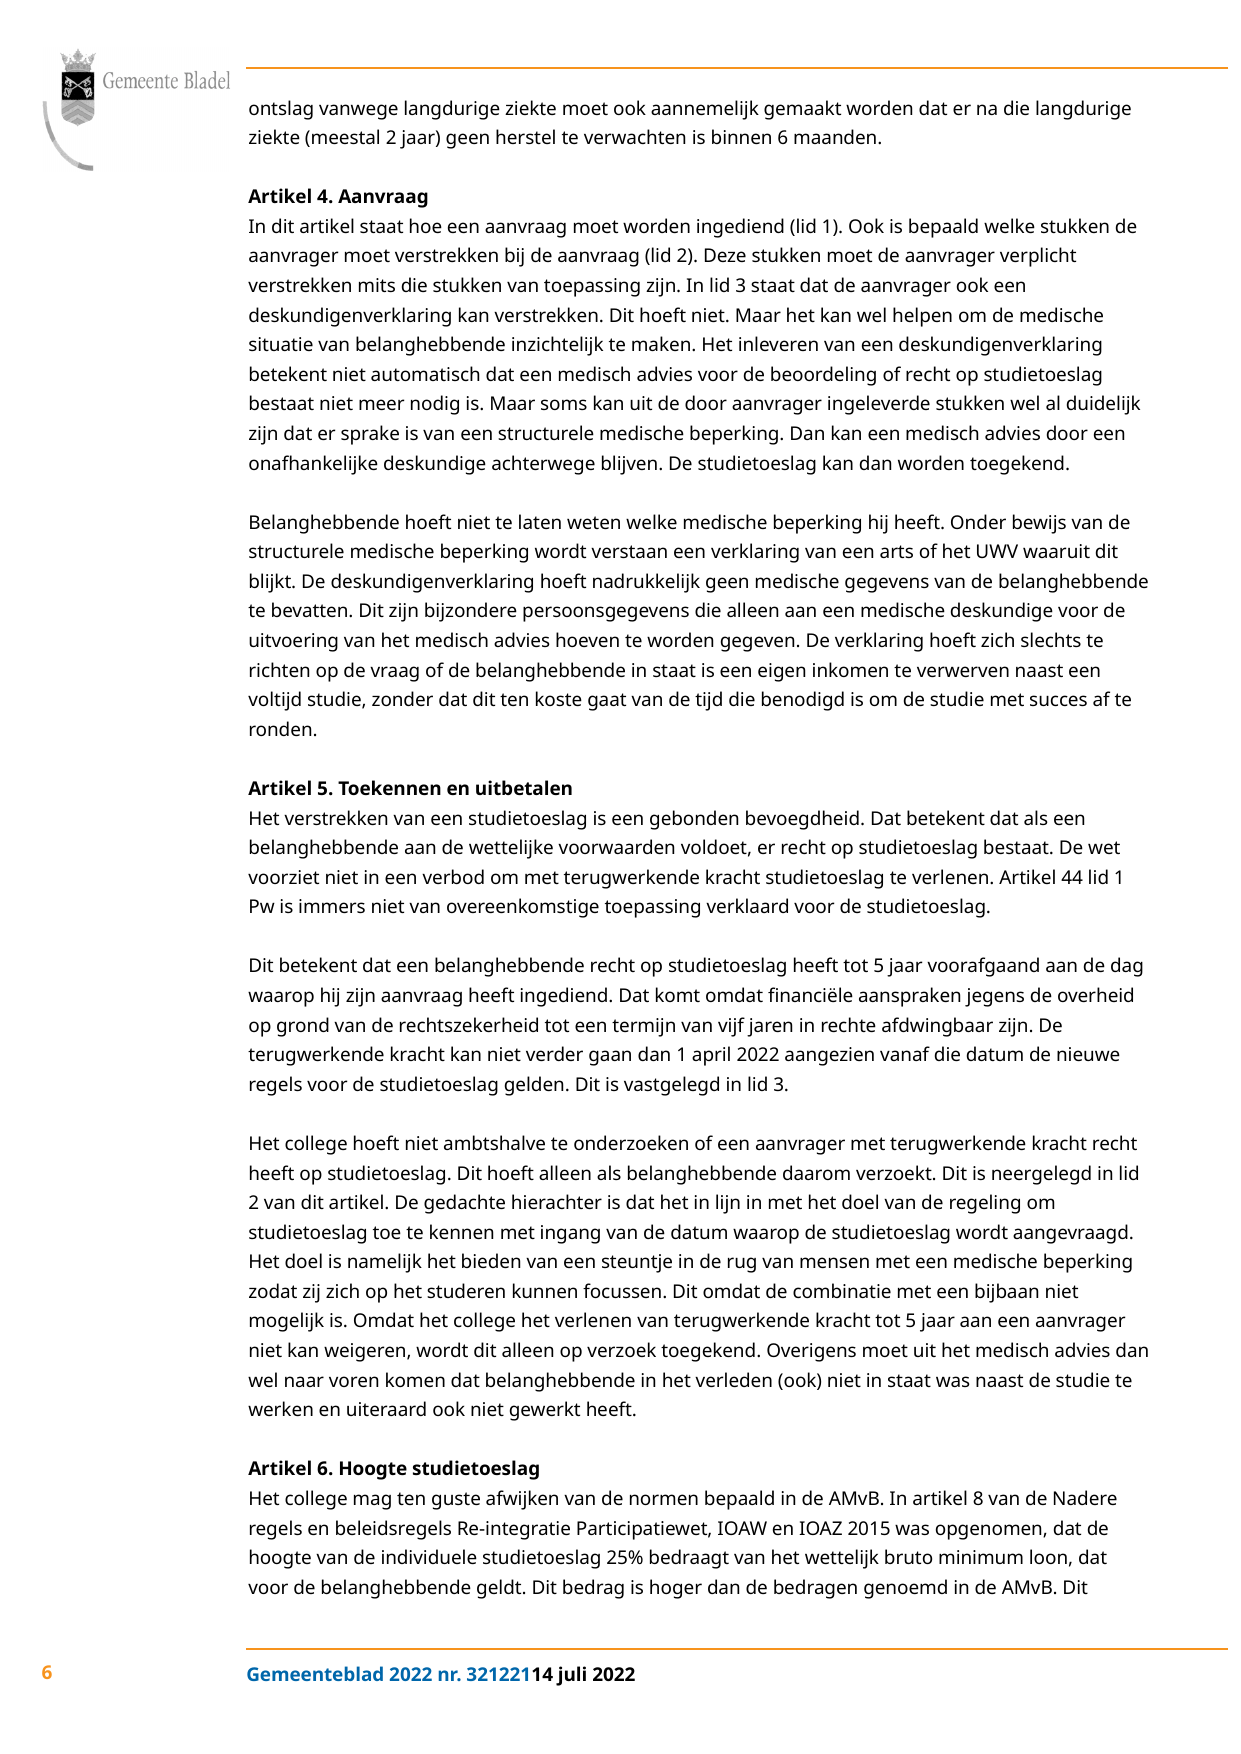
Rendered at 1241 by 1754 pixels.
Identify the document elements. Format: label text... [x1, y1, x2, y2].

text Belanghebbende hoeft niet te laten weten welke medische beperking hij heeft. Onder bewijs van de structurele medische beperking wordt verstaan een verklaring van een arts of het UWV waaruit dit blijkt. De deskundigenverklaring hoeft nadrukkelijk geen medische gegevens van de belanghebbende te bevatten. Dit zijn bijzondere persoonsgegevens die alleen aan een medische deskundige voor de uitvoering van het medisch advies hoeven te worden gegeven. De verklaring hoeft zich slechts te richten op de vraag of de belanghebbende in staat is een eigen inkomen te verwerven naast een voltijd studie, zonder dat dit ten koste gaat van de tijd die benodigd is om de studie met succes af te ronden. [248, 509, 1152, 742]
picture [41, 47, 231, 172]
text Artikel 5. Toekennen en uitbetalen [248, 775, 1152, 801]
text Het verstrekken van een studietoeslag is een gebonden bevoegdheid. Dat betekent dat als een belanghebbende aan de wettelijke voorwaarden voldoet, er recht op studietoeslag bestaat. De wet voorziet niet in een verbod om met terugwerkende kracht studietoeslag te verlenen. Artikel 44 lid 1 Pw is immers niet van overeenkomstige toepassing verklaard voor de studietoeslag. [248, 805, 1152, 919]
text Het college mag ten guste afwijken van de normen bepaald in de AMvB. In artikel 8 van de Nadere regels en beleidsregels Re-integratie Participatiewet, IOAW en IOAZ 2015 was opgenomen, dat de hoogte van de individuele studietoeslag 25% bedraagt van het wettelijk bruto minimum loon, dat voor de belanghebbende geldt. Dit bedrag is hoger dan de bedragen genoemd in de AMvB. Dit [248, 1485, 1152, 1600]
text In dit artikel staat hoe een aanvraag moet worden ingediend (lid 1). Ook is bepaald welke stukken de aanvrager moet verstrekken bij de aanvraag (lid 2). Deze stukken moet de aanvrager verplicht verstrekken mits die stukken van toepassing zijn. In lid 3 staat dat de aanvrager ook een deskundigenverklaring kan verstrekken. Dit hoeft niet. Maar het kan wel helpen om de medische situatie van belanghebbende inzichtelijk te maken. Het inleveren van een deskundigenverklaring betekent niet automatisch dat een medisch advies voor de beoordeling of recht op studietoeslag bestaat niet meer nodig is. Maar soms kan uit de door aanvrager ingeleverde stukken wel al duidelijk zijn dat er sprake is van een structurele medische beperking. Dan kan een medisch advies door een onafhankelijke deskundige achterwege blijven. De studietoeslag kan dan worden toegekend. [248, 213, 1152, 476]
text Dit betekent dat een belanghebbende recht op studietoeslag heeft tot 5 jaar voorafgaand aan de dag waarop hij zijn aanvraag heeft ingediend. Dat komt omdat financiële aanspraken jegens de overheid op grond van de rechtszekerheid tot een termijn van vijf jaren in rechte afdwingbaar zijn. De terugwerkende kracht kan niet verder gaan dan 1 april 2022 aangezien vanaf die datum de nieuwe regels voor de studietoeslag gelden. Dit is vastgelegd in lid 3. [248, 953, 1152, 1097]
text ontslag vanwege langdurige ziekte moet ook aannemelijk gemaakt worden dat er na die langdurige ziekte (meestal 2 jaar) geen herstel te verwachten is binnen 6 maanden. [248, 95, 1152, 150]
text Artikel 6. Hoogte studietoeslag [248, 1456, 1152, 1481]
text Artikel 4. Aanvraag [248, 183, 1152, 209]
text Het college hoeft niet ambtshalve te onderzoeken of een aanvrager met terugwerkende kracht recht heeft op studietoeslag. Dit hoeft alleen als belanghebbende daarom verzoekt. Dit is neergelegd in lid 2 van dit artikel. De gedachte hierachter is dat het in lijn in met het doel van de regeling om studietoeslag toe te kennen met ingang van de datum waarop de studietoeslag wordt aangevraagd. Het doel is namelijk het bieden van een steuntje in de rug van mensen met een medische beperking zodat zij zich op het studeren kunnen focussen. Dit omdat de combinatie met een bijbaan niet mogelijk is. Omdat het college het verlenen van terugwerkende kracht tot 5 jaar aan een aanvrager niet kan weigeren, wordt dit alleen op verzoek toegekend. Overigens moet uit het medisch advies dan wel naar voren komen dat belanghebbende in het verleden (ook) niet in staat was naast de studie te werken en uiteraard ook niet gewerkt heeft. [248, 1130, 1152, 1422]
